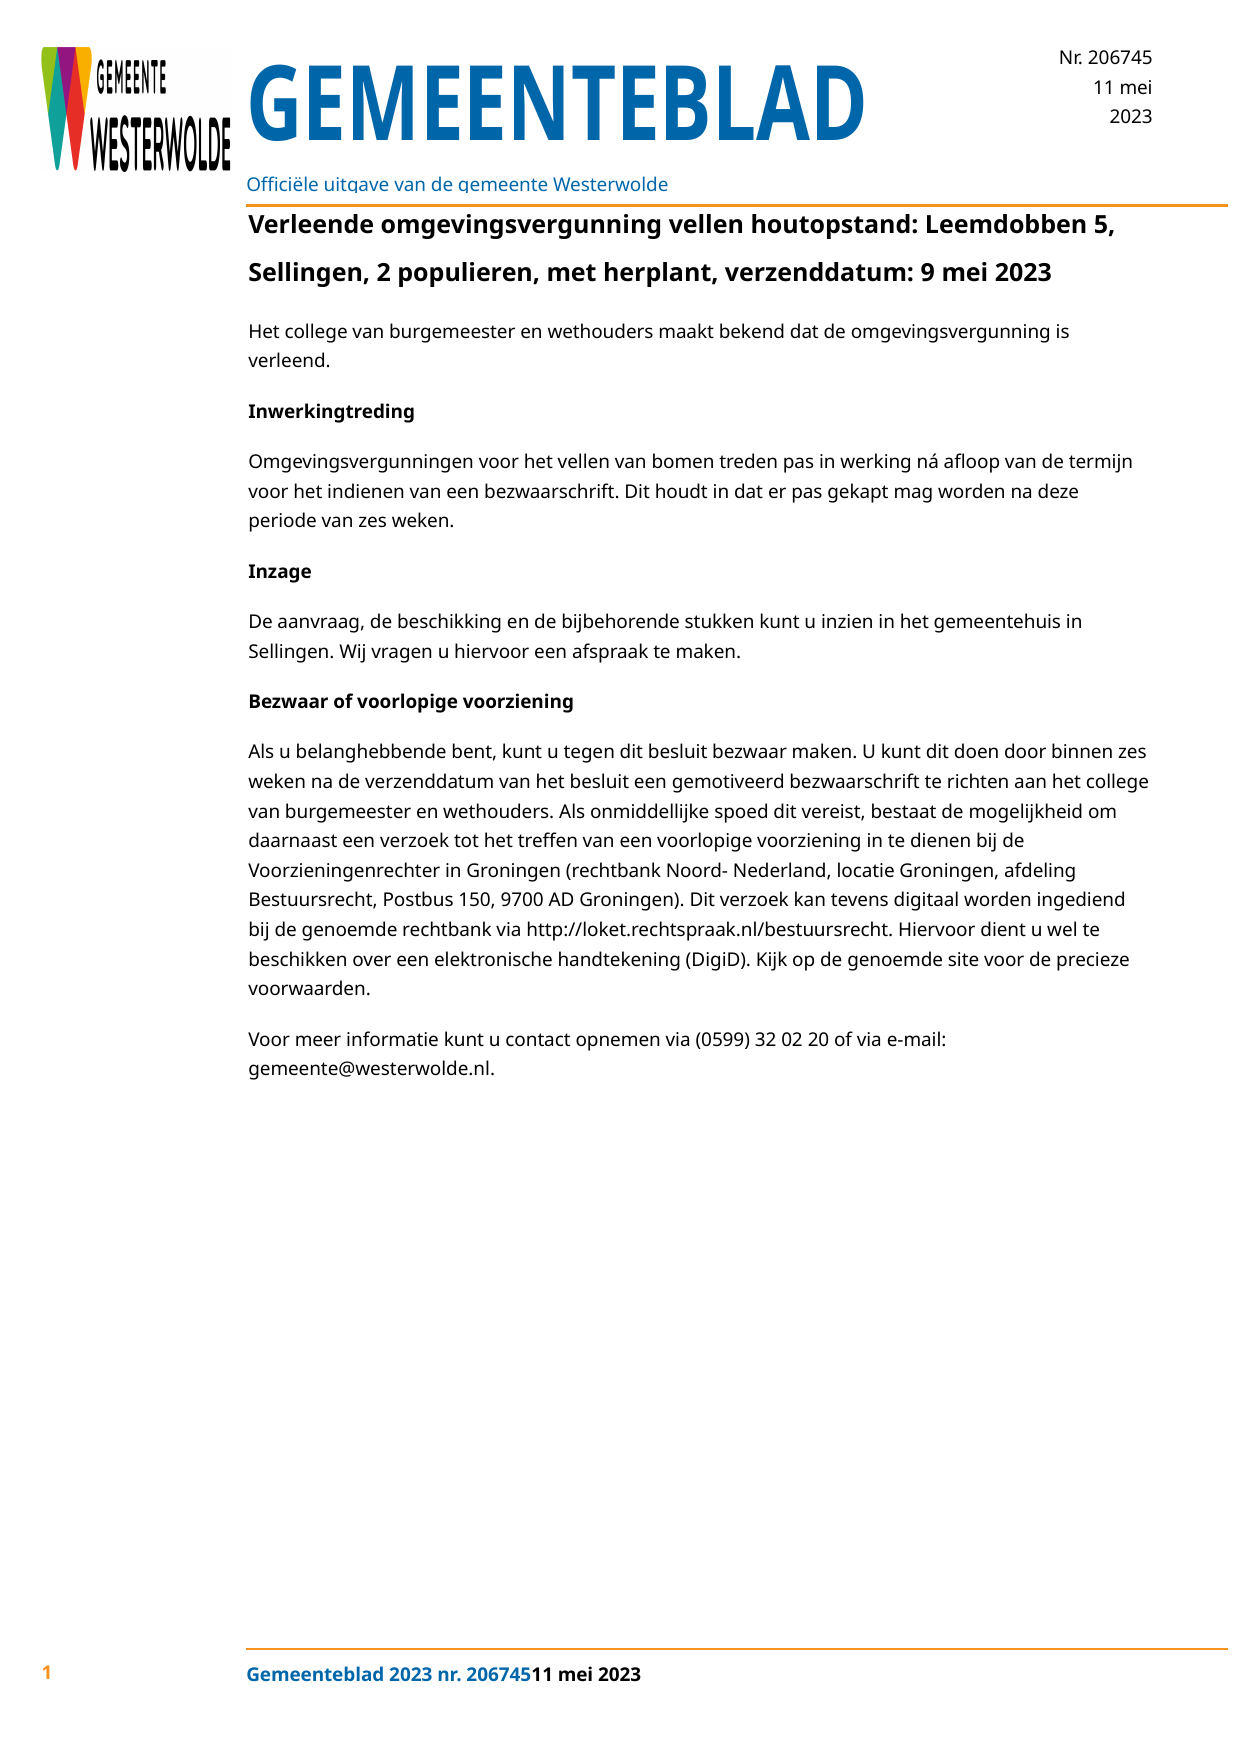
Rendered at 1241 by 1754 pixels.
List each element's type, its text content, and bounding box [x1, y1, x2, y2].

text Inzage [248, 558, 1152, 584]
text Verleende omgevingsvergunning vellen houtopstand: Leemdobben 5, Sellingen, 2 populieren, met herplant, verzenddatum: 9 mei 2023 [248, 207, 1152, 288]
text Omgevingsvergunningen voor het vellen van bomen treden pas in werking ná afloop van de termijn voor het indienen van een bezwaarschrift. Dit houdt in dat er pas gekapt mag worden na deze periode van zes weken. [248, 448, 1152, 533]
text Als u belanghebbende bent, kunt u tegen dit besluit bezwaar maken. U kunt dit doen door binnen zes weken na de verzenddatum van het besluit een gemotiveerd bezwaarschrift te richten aan het college van burgemeester en wethouders. Als onmiddellijke spoed dit vereist, bestaat de mogelijkheid om daarnaast een verzoek tot het treffen van een voorlopige voorziening in te dienen bij de Voorzieningenrechter in Groningen (rechtbank Noord- Nederland, locatie Groningen, afdeling Bestuursrecht, Postbus 150, 9700 AD Groningen). Dit verzoek kan tevens digitaal worden ingediend bij de genoemde rechtbank via http://loket.rechtspraak.nl/bestuursrecht. Hiervoor dient u wel te beschikken over een elektronische handtekening (DigiD). Kijk op de genoemde site voor de precieze voorwaarden. [248, 739, 1152, 1001]
text Het college van burgemeester en wethouders maakt bekend dat de omgevingsvergunning is verleend. [248, 318, 1152, 373]
picture [41, 47, 231, 172]
text Bezwaar of voorlopige voorziening [248, 688, 1152, 714]
text Inwerkingtreding [248, 398, 1152, 424]
text Voor meer informatie kunt u contact opnemen via (0599) 32 02 20 of via e-mail: gemeente@westerwolde.nl. [248, 1026, 1152, 1081]
text De aanvraag, de beschikking en de bijbehorende stukken kunt u inzien in het gemeentehuis in Sellingen. Wij vragen u hiervoor een afspraak te maken. [248, 608, 1152, 664]
